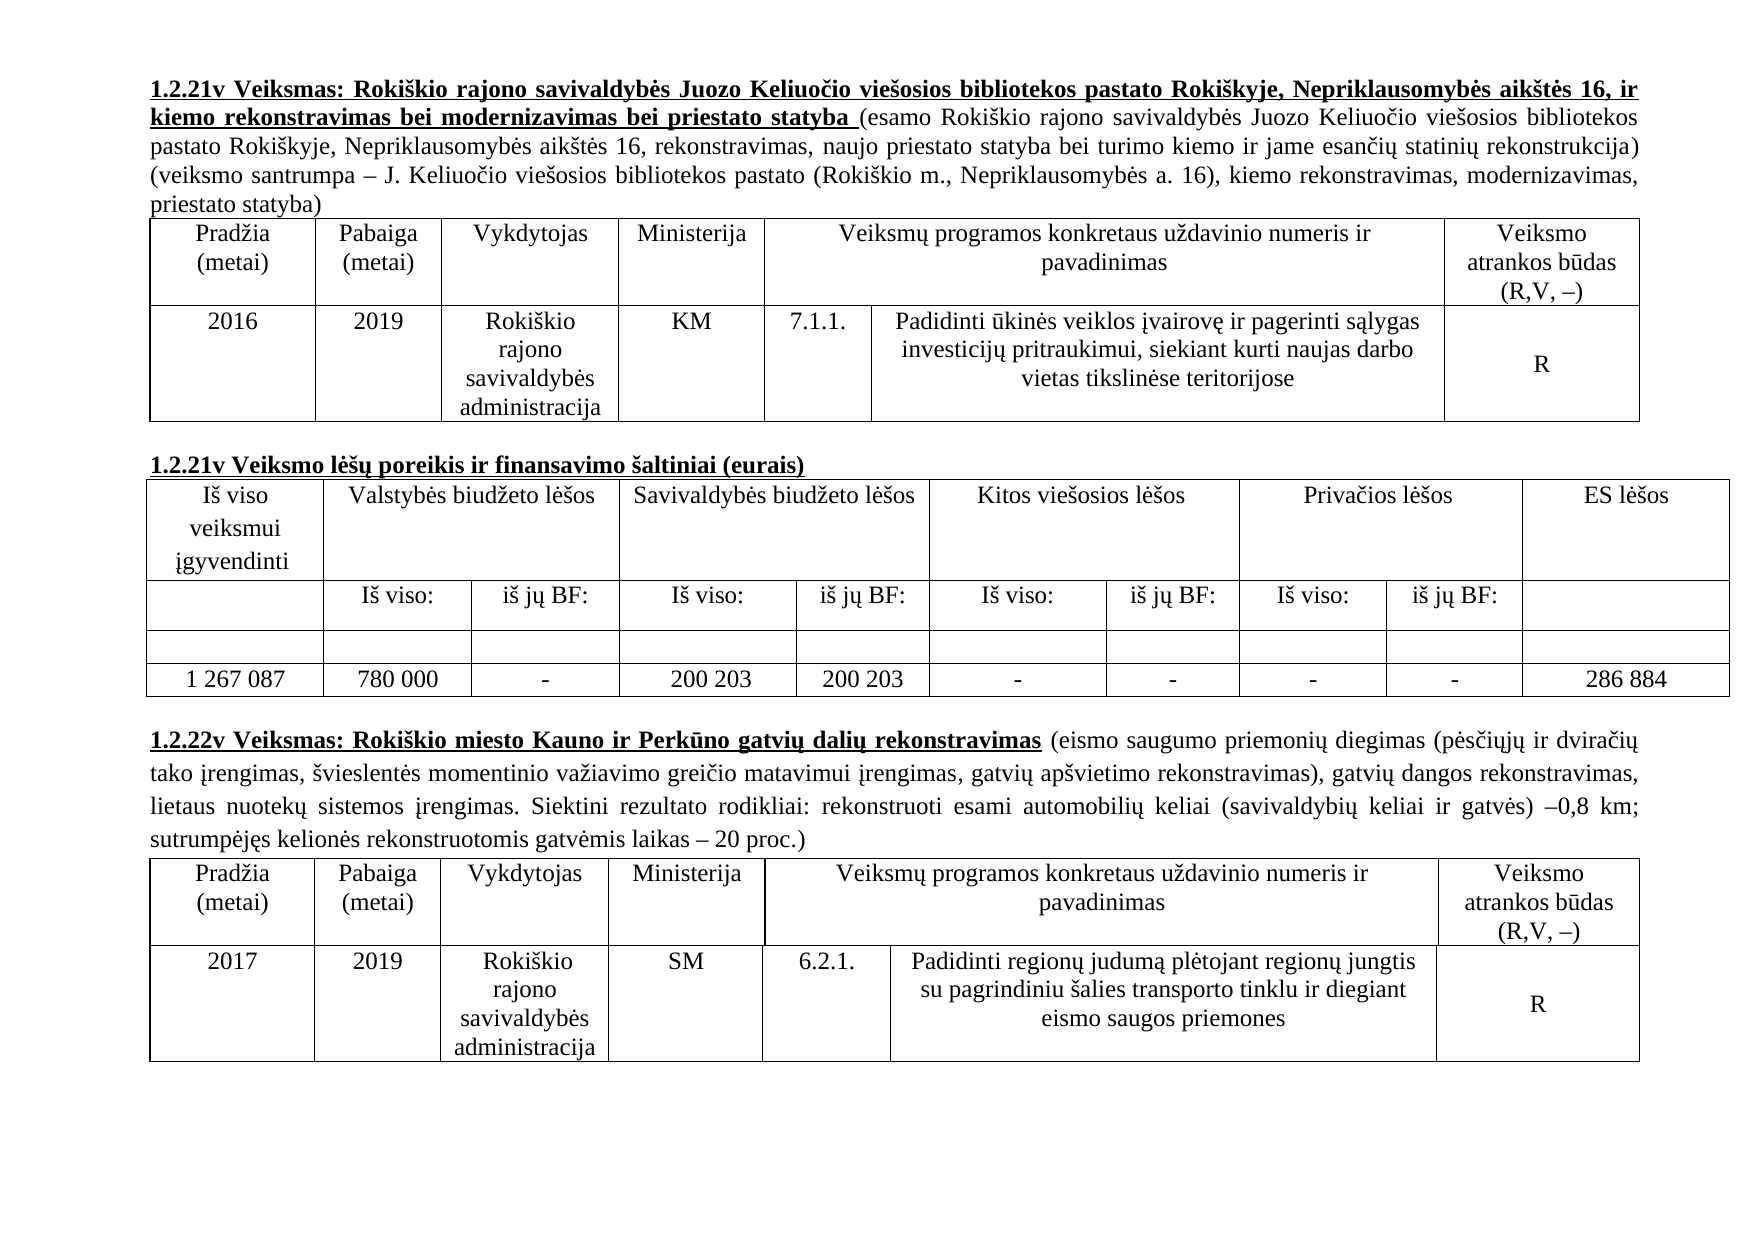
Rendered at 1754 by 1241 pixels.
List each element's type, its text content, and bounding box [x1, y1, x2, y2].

table_cell KM [619, 306, 764, 421]
text 1.2.22v Veiksmas: Rokiškio miesto Kauno ir Perkūno gatvių dalių rekonstravimas (eismo saugumo priemonių diegimas (pėsčiųjų ir dviračių tako įrengimas, švieslentės momentinio važiavimo greičio matavimui įrengimas, gatvių apšvietimo rekonstravimas), gatvių dangos rekonstravimas, lietaus nuotekų sistemos įrengimas. Siektini rezultato rodikliai: rekonstruoti esami automobilių keliai (savivaldybių keliai ir gatvės) –0,8 km; sutrumpėjęs kelionės rekonstruotomis gatvėmis laikas – 20 proc.) [150, 725, 1639, 853]
table_cell [324, 631, 471, 663]
table_cell Iš viso: [620, 581, 796, 630]
table_cell Iš viso: [324, 581, 471, 630]
table_header Ministerija [609, 859, 764, 945]
table_header Valstybės biudžeto lėšos [324, 480, 619, 579]
table_cell 200 203 [797, 664, 929, 696]
table_cell Iš viso: [1240, 581, 1386, 630]
table_header Ministerija [619, 219, 764, 305]
table_cell [1107, 631, 1239, 663]
table_cell [1523, 581, 1729, 630]
table_cell Rokiškio rajono savivaldybės administracija [441, 946, 608, 1061]
table_cell - [1107, 664, 1239, 696]
table_header ES lėšos [1523, 480, 1729, 579]
table_header Privačios lėšos [1240, 480, 1522, 579]
table_cell 6.2.1. [763, 946, 890, 1061]
table_cell 2016 [151, 306, 315, 421]
table_cell 1 267 087 [147, 664, 323, 696]
table_header Pradžia (metai) [151, 859, 314, 945]
table_header Vykdytojas [441, 859, 608, 945]
table_cell 2019 [316, 306, 441, 421]
table_cell R [1445, 306, 1639, 421]
table_cell - [1387, 664, 1522, 696]
table_cell 200 203 [620, 664, 796, 696]
table_cell SM [609, 946, 762, 1061]
table_cell 7.1.1. [765, 306, 871, 421]
text 1.2.21v Veiksmo lėšų poreikis ir finansavimo šaltiniai (eurais) [150, 451, 1639, 479]
table_header Veiksmų programos konkretaus uždavinio numeris ir pavadinimas [765, 219, 1444, 305]
table_header Iš viso veiksmui įgyvendinti [147, 480, 323, 579]
table_cell [620, 631, 796, 663]
table_cell [1387, 631, 1522, 663]
table_header Vykdytojas [442, 219, 618, 305]
table_cell iš jų BF: [797, 581, 929, 630]
table_cell [797, 631, 929, 663]
table_cell [147, 631, 323, 663]
table_cell [1240, 631, 1386, 663]
table_header Veiksmų programos konkretaus uždavinio numeris ir pavadinimas [766, 859, 1438, 945]
table_cell - [1240, 664, 1386, 696]
table_cell iš jų BF: [472, 581, 619, 630]
table_cell 2019 [315, 946, 440, 1061]
table_cell 2017 [151, 946, 314, 1061]
table_cell 780 000 [324, 664, 471, 696]
table_cell [930, 631, 1106, 663]
table_header Pabaiga (metai) [316, 219, 441, 305]
table_cell [1523, 631, 1729, 663]
table_cell iš jų BF: [1387, 581, 1522, 630]
table_header Pabaiga (metai) [315, 859, 440, 945]
table_header Savivaldybės biudžeto lėšos [620, 480, 929, 579]
table_cell [472, 631, 619, 663]
table_cell R [1437, 946, 1639, 1061]
table_header Veiksmo atrankos būdas (R,V, –) [1445, 219, 1639, 305]
table_cell [147, 581, 323, 630]
table_cell Padidinti ūkinės veiklos įvairovę ir pagerinti sąlygas investicijų pritraukimui, siekiant kurti naujas darbo vietas tikslinėse teritorijose [872, 306, 1444, 421]
text 1.2.21v Veiksmas: Rokiškio rajono savivaldybės Juozo Keliuočio viešosios bibliotekos pastato Rokiškyje, Nepriklausomybės aikštės 16, ir [150, 74, 1639, 99]
table_header Pradžia (metai) [151, 219, 315, 305]
table_cell - [930, 664, 1106, 696]
table_header Kitos viešosios lėšos [930, 480, 1239, 579]
table_cell - [472, 664, 619, 696]
table_cell 286 884 [1523, 664, 1729, 696]
table_cell iš jų BF: [1107, 581, 1239, 630]
table_header Veiksmo atrankos būdas (R,V, –) [1439, 859, 1639, 945]
table_cell Iš viso: [930, 581, 1106, 630]
table_cell Padidinti regionų judumą plėtojant regionų jungtis su pagrindiniu šalies transporto tinklu ir diegiant eismo saugos priemones [891, 946, 1436, 1061]
table_cell Rokiškio rajono savivaldybės administracija [442, 306, 618, 421]
text kiemo rekonstravimas bei modernizavimas bei priestato statyba (esamo Rokiškio rajono savivaldybės Juozo Keliuočio viešosios bibliotekos pastato Rokiškyje, Nepriklausomybės aikštės 16, rekonstravimas, naujo priestato statyba bei turimo kiemo ir jame esančių statinių rekonstrukcija) (veiksmo santrumpa – J. Keliuočio viešosios bibliotekos pastato (Rokiškio m., Nepriklausomybės a. 16), kiemo rekonstravimas, modernizavimas, priestato statyba) [150, 100, 1639, 217]
